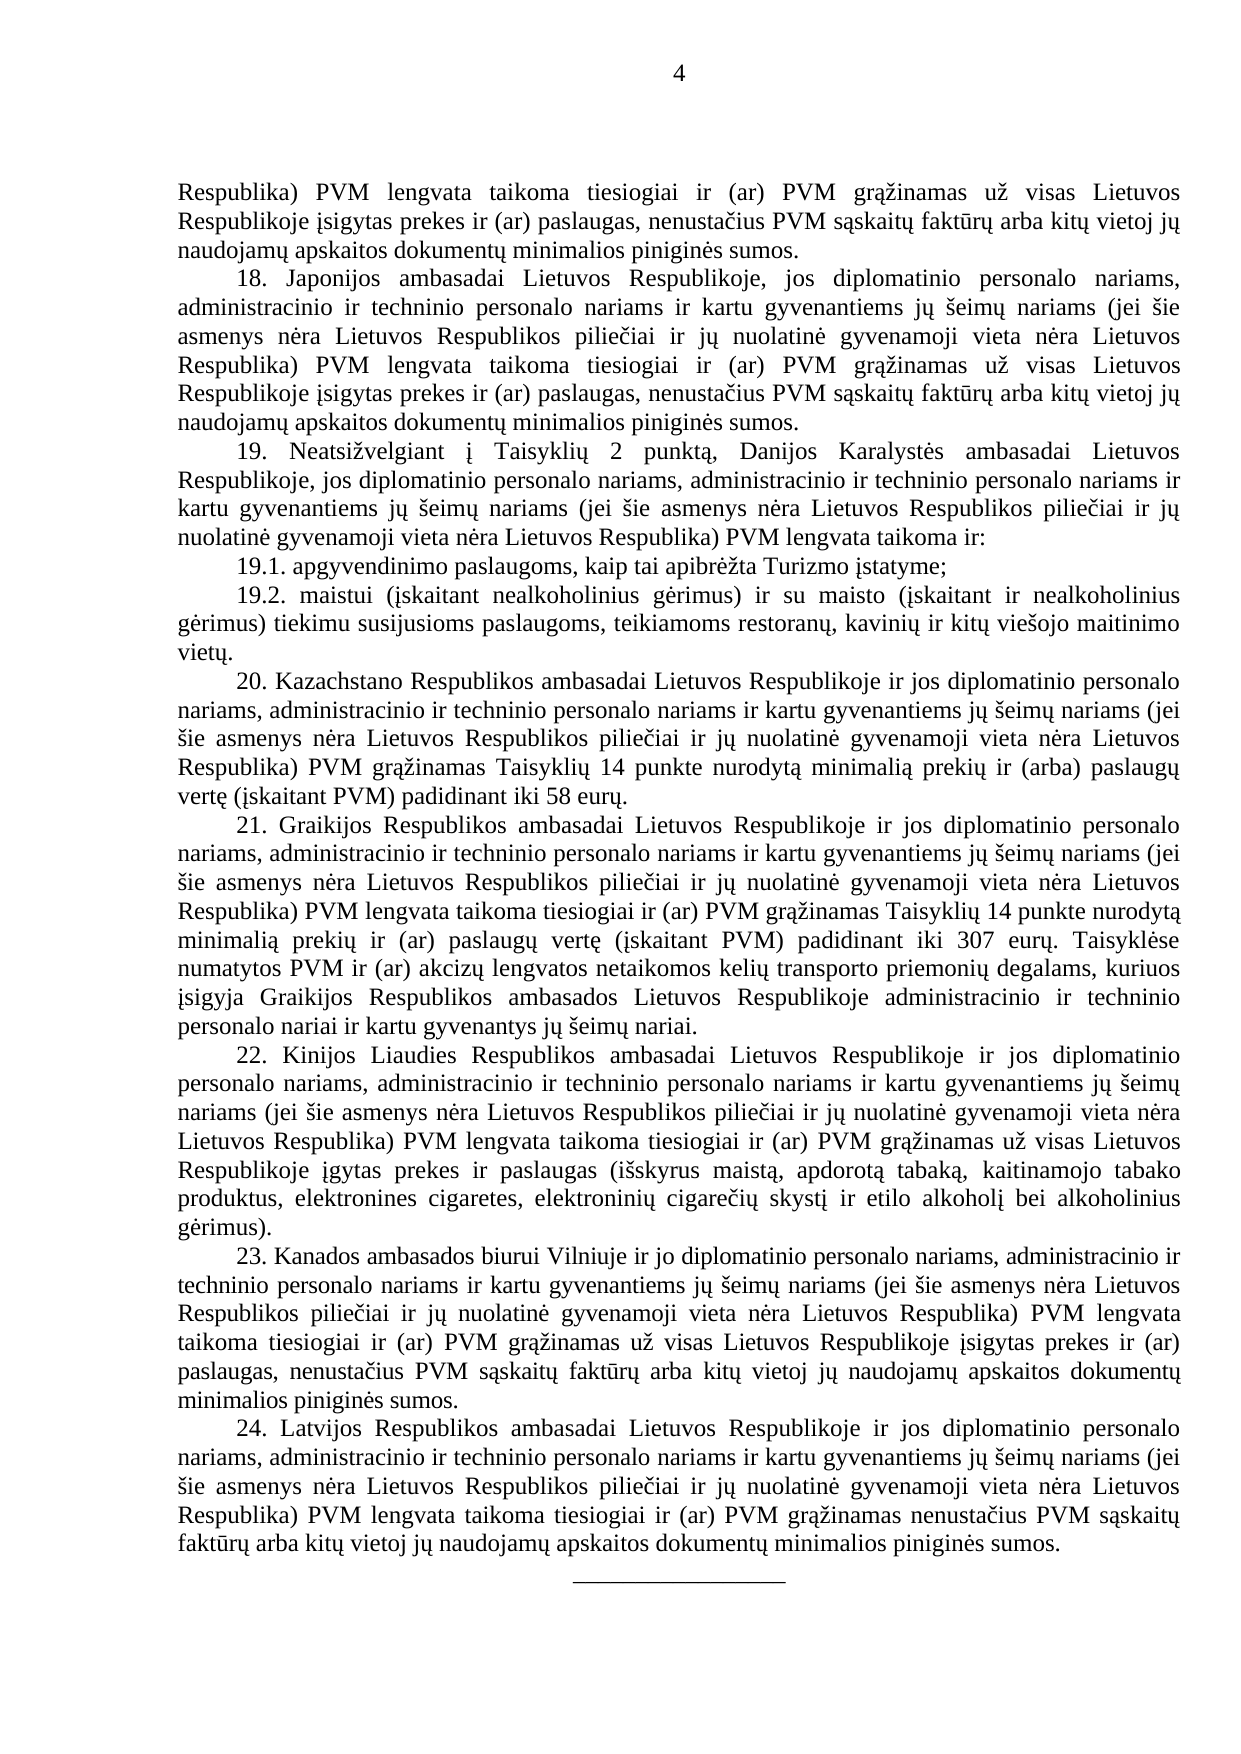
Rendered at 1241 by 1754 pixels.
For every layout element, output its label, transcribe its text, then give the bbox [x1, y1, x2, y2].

text _________________ [177, 1557, 1181, 1586]
text Respublika) PVM lengvata taikoma tiesiogiai ir (ar) PVM grąžinamas už visas Lietuvos Respublikoje įsigytas prekes ir (ar) paslaugas, nenustačius PVM sąskaitų faktūrų arba kitų vietoj jų naudojamų apskaitos dokumentų minimalios piniginės sumos. [177, 177, 1181, 263]
text 19.2. maistui (įskaitant nealkoholinius gėrimus) ir su maisto (įskaitant ir nealkoholinius gėrimus) tiekimu susijusioms paslaugoms, teikiamoms restoranų, kavinių ir kitų viešojo maitinimo vietų. [177, 580, 1181, 666]
text 18. Japonijos ambasadai Lietuvos Respublikoje, jos diplomatinio personalo nariams, administracinio ir techninio personalo nariams ir kartu gyvenantiems jų šeimų nariams (jei šie asmenys nėra Lietuvos Respublikos piliečiai ir jų nuolatinė gyvenamoji vieta nėra Lietuvos Respublika) PVM lengvata taikoma tiesiogiai ir (ar) PVM grąžinamas už visas Lietuvos Respublikoje įsigytas prekes ir (ar) paslaugas, nenustačius PVM sąskaitų faktūrų arba kitų vietoj jų naudojamų apskaitos dokumentų minimalios piniginės sumos. [177, 263, 1181, 436]
text 22. Kinijos Liaudies Respublikos ambasadai Lietuvos Respublikoje ir jos diplomatinio personalo nariams, administracinio ir techninio personalo nariams ir kartu gyvenantiems jų šeimų nariams (jei šie asmenys nėra Lietuvos Respublikos piliečiai ir jų nuolatinė gyvenamoji vieta nėra Lietuvos Respublika) PVM lengvata taikoma tiesiogiai ir (ar) PVM grąžinamas už visas Lietuvos Respublikoje įgytas prekes ir paslaugas (išskyrus maistą, apdorotą tabaką, kaitinamojo tabako produktus, elektronines cigaretes, elektroninių cigarečių skystį ir etilo alkoholį bei alkoholinius gėrimus). [177, 1040, 1181, 1241]
text 20. Kazachstano Respublikos ambasadai Lietuvos Respublikoje ir jos diplomatinio personalo nariams, administracinio ir techninio personalo nariams ir kartu gyvenantiems jų šeimų nariams (jei šie asmenys nėra Lietuvos Respublikos piliečiai ir jų nuolatinė gyvenamoji vieta nėra Lietuvos Respublika) PVM grąžinamas Taisyklių 14 punkte nurodytą minimalią prekių ir (arba) paslaugų vertę (įskaitant PVM) padidinant iki 58 eurų. [177, 666, 1181, 810]
text 19. Neatsižvelgiant į Taisyklių 2 punktą, Danijos Karalystės ambasadai Lietuvos Respublikoje, jos diplomatinio personalo nariams, administracinio ir techninio personalo nariams ir kartu gyvenantiems jų šeimų nariams (jei šie asmenys nėra Lietuvos Respublikos piliečiai ir jų nuolatinė gyvenamoji vieta nėra Lietuvos Respublika) PVM lengvata taikoma ir: [177, 436, 1181, 551]
text 23. Kanados ambasados biurui Vilniuje ir jo diplomatinio personalo nariams, administracinio ir techninio personalo nariams ir kartu gyvenantiems jų šeimų nariams (jei šie asmenys nėra Lietuvos Respublikos piliečiai ir jų nuolatinė gyvenamoji vieta nėra Lietuvos Respublika) PVM lengvata taikoma tiesiogiai ir (ar) PVM grąžinamas už visas Lietuvos Respublikoje įsigytas prekes ir (ar) paslaugas, nenustačius PVM sąskaitų faktūrų arba kitų vietoj jų naudojamų apskaitos dokumentų minimalios piniginės sumos. [177, 1241, 1181, 1413]
text 24. Latvijos Respublikos ambasadai Lietuvos Respublikoje ir jos diplomatinio personalo nariams, administracinio ir techninio personalo nariams ir kartu gyvenantiems jų šeimų nariams (jei šie asmenys nėra Lietuvos Respublikos piliečiai ir jų nuolatinė gyvenamoji vieta nėra Lietuvos Respublika) PVM lengvata taikoma tiesiogiai ir (ar) PVM grąžinamas nenustačius PVM sąskaitų faktūrų arba kitų vietoj jų naudojamų apskaitos dokumentų minimalios piniginės sumos. [177, 1413, 1181, 1557]
text 21. Graikijos Respublikos ambasadai Lietuvos Respublikoje ir jos diplomatinio personalo nariams, administracinio ir techninio personalo nariams ir kartu gyvenantiems jų šeimų nariams (jei šie asmenys nėra Lietuvos Respublikos piliečiai ir jų nuolatinė gyvenamoji vieta nėra Lietuvos Respublika) PVM lengvata taikoma tiesiogiai ir (ar) PVM grąžinamas Taisyklių 14 punkte nurodytą minimalią prekių ir (ar) paslaugų vertę (įskaitant PVM) padidinant iki 307 eurų. Taisyklėse numatytos PVM ir (ar) akcizų lengvatos netaikomos kelių transporto priemonių degalams, kuriuos įsigyja Graikijos Respublikos ambasados Lietuvos Respublikoje administracinio ir techninio personalo nariai ir kartu gyvenantys jų šeimų nariai. [177, 810, 1181, 1040]
text 19.1. apgyvendinimo paslaugoms, kaip tai apibrėžta Turizmo įstatyme; [177, 551, 1181, 580]
